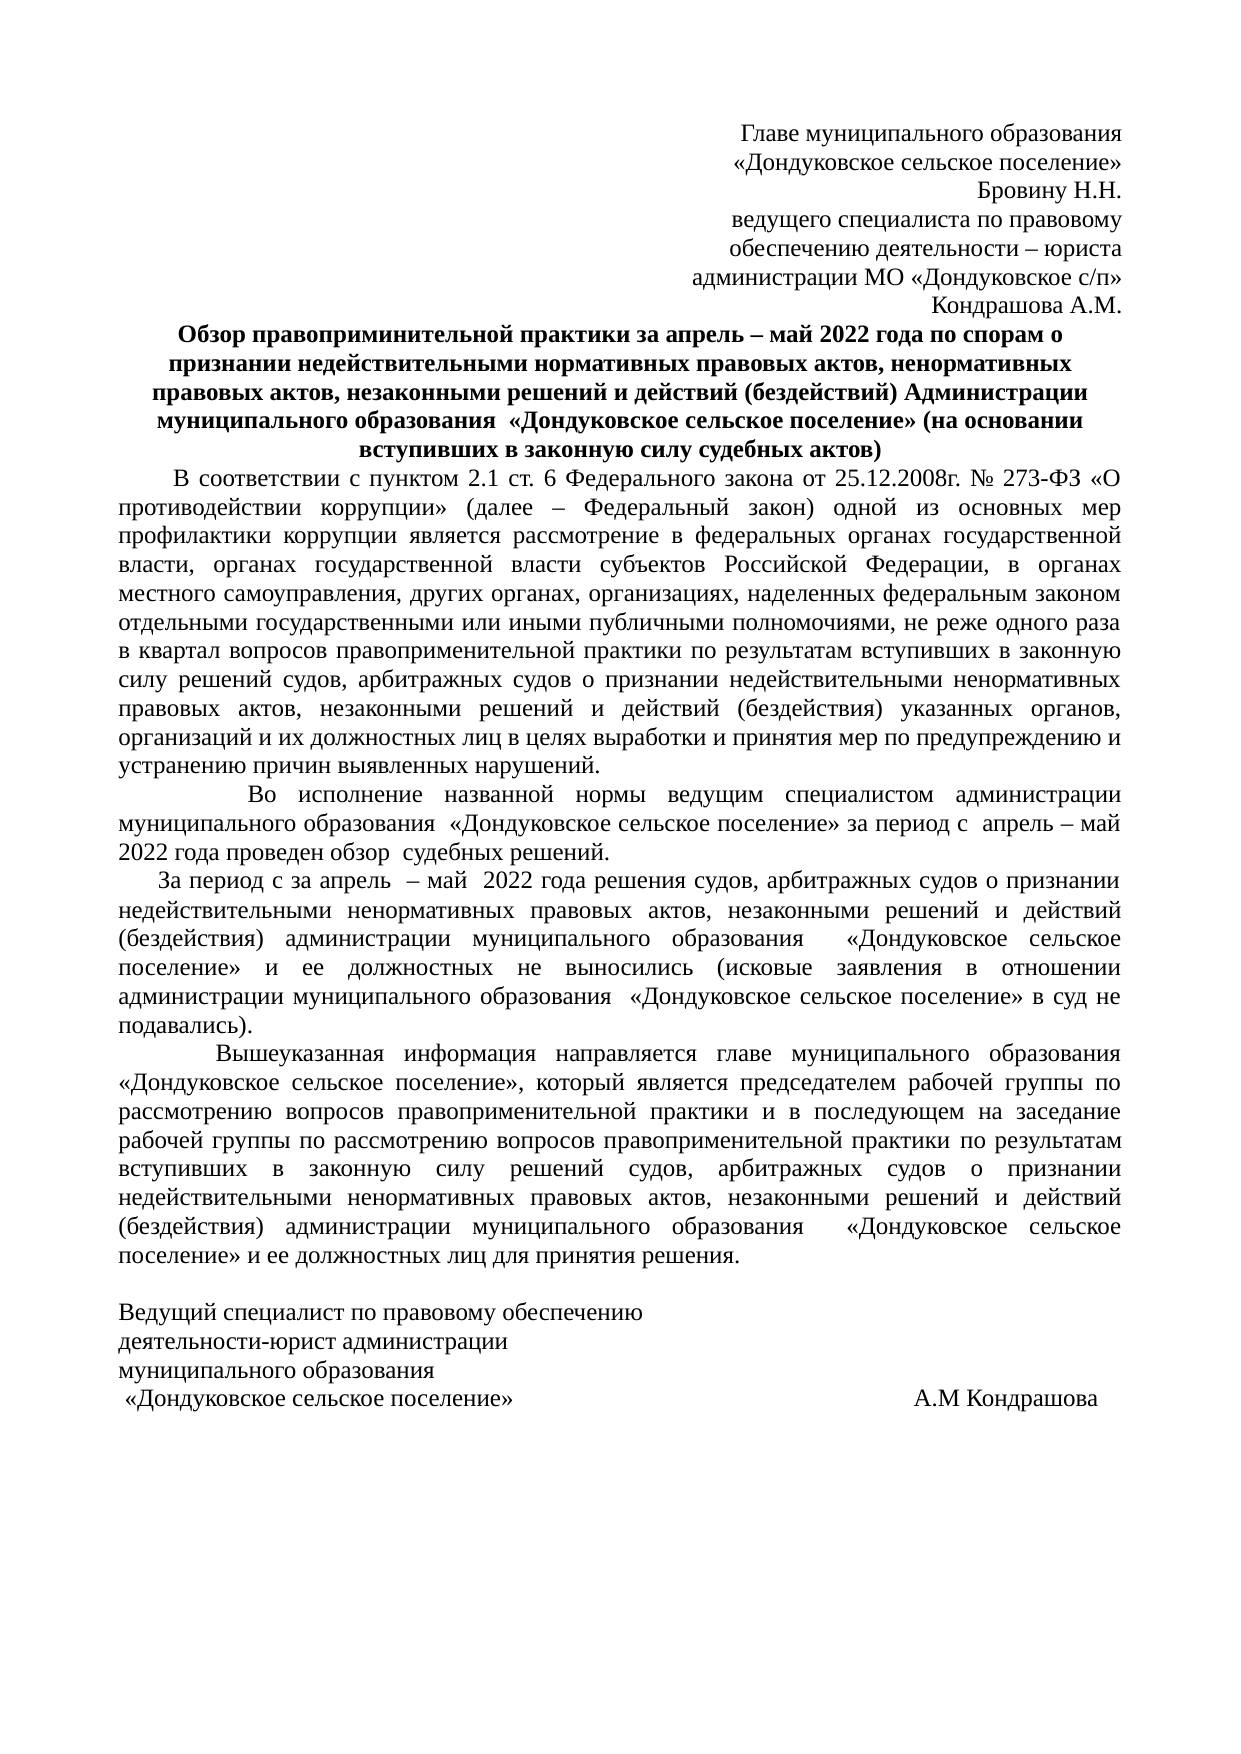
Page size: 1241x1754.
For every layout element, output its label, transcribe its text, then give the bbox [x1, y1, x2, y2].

text муниципального образования [118, 1355, 1122, 1383]
text «Дондуковское сельское поселение» А.М Кондрашова [118, 1383, 1122, 1412]
text администрации МО «Дондуковское с/п» [118, 262, 1122, 291]
text Ведущий специалист по правовому обеспечению [118, 1297, 1122, 1326]
text деятельности-юрист администрации [118, 1326, 1122, 1355]
text Кондрашова А.М. [118, 291, 1122, 319]
text За период с за апрель – май 2022 года решения судов, арбитражных судов о признании недействительными ненормативных правовых актов, незаконными решений и действий (бездействия) администрации муниципального образования «Дондуковское сельское поселение» и ее должностных не выносились (исковые заявления в отношении администрации муниципального образования «Дондуковское сельское поселение» в суд не подавались). [118, 866, 1122, 1038]
text Во исполнение названной нормы ведущим специалистом администрации муниципального образования «Дондуковское сельское поселение» за период с апрель – май 2022 года проведен обзор судебных решений. [118, 779, 1122, 866]
text «Дондуковское сельское поселение» [118, 147, 1122, 176]
text Главе муниципального образования [118, 118, 1122, 147]
text ведущего специалиста по правовому [118, 204, 1122, 233]
text В соответствии с пунктом 2.1 ст. 6 Федерального закона от 25.12.2008г. № 273-ФЗ «О противодействии коррупции» (далее – Федеральный закон) одной из основных мер профилактики коррупции является рассмотрение в федеральных органах государственной власти, органах государственной власти субъектов Российской Федерации, в органах местного самоуправления, других органах, организациях, наделенных федеральным законом отдельными государственными или иными публичными полномочиями, не реже одного раза в квартал вопросов правоприменительной практики по результатам вступивших в законную силу решений судов, арбитражных судов о признании недействительными ненормативных правовых актов, незаконными решений и действий (бездействия) указанных органов, организаций и их должностных лиц в целях выработки и принятия мер по предупреждению и устранению причин выявленных нарушений. [118, 463, 1122, 779]
text Обзор правоприминительной практики за апрель – май 2022 года по спорам о признании недействительными нормативных правовых актов, ненормативных правовых актов, незаконными решений и действий (бездействий) Администрации муниципального образования «Дондуковское сельское поселение» (на основании вступивших в законную силу судебных актов) [118, 319, 1122, 463]
text Вышеуказанная информация направляется главе муниципального образования «Дондуковское сельское поселение», который является председателем рабочей группы по рассмотрению вопросов правоприменительной практики и в последующем на заседание рабочей группы по рассмотрению вопросов правоприменительной практики по результатам вступивших в законную силу решений судов, арбитражных судов о признании недействительными ненормативных правовых актов, незаконными решений и действий (бездействия) администрации муниципального образования «Дондуковское сельское поселение» и ее должностных лиц для принятия решения. [118, 1038, 1122, 1268]
text Бровину Н.Н. [118, 176, 1122, 204]
text обеспечению деятельности – юриста [118, 233, 1122, 262]
